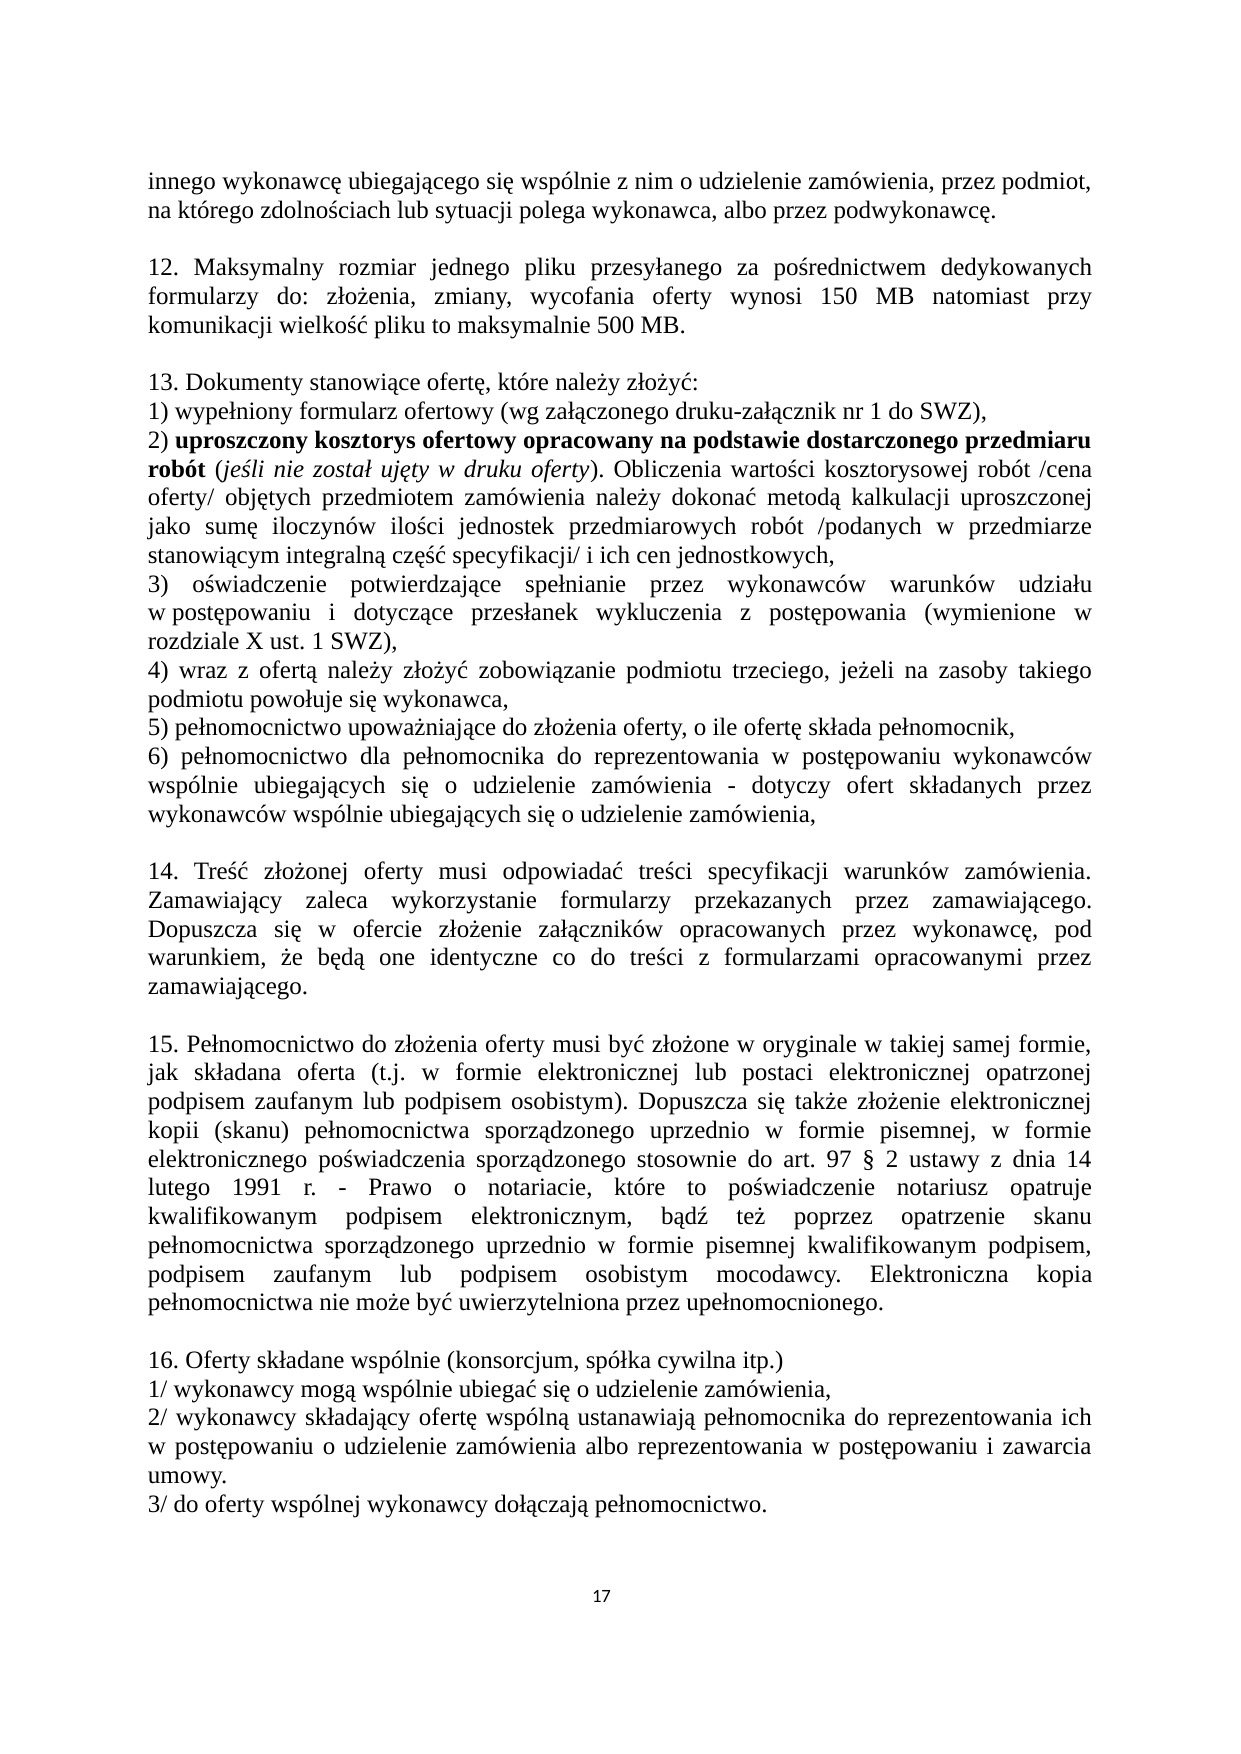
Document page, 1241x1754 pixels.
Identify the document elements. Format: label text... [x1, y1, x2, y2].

text 3/ do oferty wspólnej wykonawcy dołączają pełnomocnictwo. [148, 1489, 1093, 1517]
text 14. Treść złożonej oferty musi odpowiadać treści specyfikacji warunków zamówienia. Zamawiający zaleca wykorzystanie formularzy przekazanych przez zamawiającego. Dopuszcza się w ofercie złożenie załączników opracowanych przez wykonawcę, pod warunkiem, że będą one identyczne co do treści z formularzami opracowanymi przez zamawiającego. [148, 856, 1093, 1000]
text 13. Dokumenty stanowiące ofertę, które należy złożyć: [148, 367, 1093, 396]
text 5) pełnomocnictwo upoważniające do złożenia oferty, o ile ofertę składa pełnomocnik, [148, 712, 1093, 741]
text 2) uproszczony kosztorys ofertowy opracowany na podstawie dostarczonego przedmiaru robót (jeśli nie został ujęty w druku oferty). Obliczenia wartości kosztorysowej robót /cena oferty/ objętych przedmiotem zamówienia należy dokonać metodą kalkulacji uproszczonej jako sumę iloczynów ilości jednostek przedmiarowych robót /podanych w przedmiarze stanowiącym integralną część specyfikacji/ i ich cen jednostkowych, [148, 425, 1093, 569]
text 6) pełnomocnictwo dla pełnomocnika do reprezentowania w postępowaniu wykonawców wspólnie ubiegających się o udzielenie zamówienia - dotyczy ofert składanych przez wykonawców wspólnie ubiegających się o udzielenie zamówienia, [148, 741, 1093, 827]
text 15. Pełnomocnictwo do złożenia oferty musi być złożone w oryginale w takiej samej formie, jak składana oferta (t.j. w formie elektronicznej lub postaci elektronicznej opatrzonej podpisem zaufanym lub podpisem osobistym). Dopuszcza się także złożenie elektronicznej kopii (skanu) pełnomocnictwa sporządzonego uprzednio w formie pisemnej, w formie elektronicznego poświadczenia sporządzonego stosownie do art. 97 § 2 ustawy z dnia 14 lutego 1991 r. - Prawo o notariacie, które to poświadczenie notariusz opatruje kwalifikowanym podpisem elektronicznym, bądź też poprzez opatrzenie skanu pełnomocnictwa sporządzonego uprzednio w formie pisemnej kwalifikowanym podpisem, podpisem zaufanym lub podpisem osobistym mocodawcy. Elektroniczna kopia pełnomocnictwa nie może być uwierzytelniona przez upełnomocnionego. [148, 1029, 1093, 1316]
text 12. Maksymalny rozmiar jednego pliku przesyłanego za pośrednictwem dedykowanych formularzy do: złożenia, zmiany, wycofania oferty wynosi 150 MB natomiast przy komunikacji wielkość pliku to maksymalnie 500 MB. [148, 252, 1093, 339]
text 1) wypełniony formularz ofertowy (wg załączonego druku-załącznik nr 1 do SWZ), [148, 396, 1093, 425]
text 1/ wykonawcy mogą wspólnie ubiegać się o udzielenie zamówienia, [148, 1374, 1093, 1402]
text 4) wraz z ofertą należy złożyć zobowiązanie podmiotu trzeciego, jeżeli na zasoby takiego podmiotu powołuje się wykonawca, [148, 655, 1093, 712]
text 3) oświadczenie potwierdzające spełnianie przez wykonawców warunków udziału w postępowaniu i dotyczące przesłanek wykluczenia z postępowania (wymienione w rozdziale X ust. 1 SWZ), [148, 569, 1093, 655]
text 16. Oferty składane wspólnie (konsorcjum, spółka cywilna itp.) [148, 1345, 1093, 1374]
text 2/ wykonawcy składający ofertę wspólną ustanawiają pełnomocnika do reprezentowania ich w postępowaniu o udzielenie zamówienia albo reprezentowania w postępowaniu i zawarcia umowy. [148, 1402, 1093, 1489]
text innego wykonawcę ubiegającego się wspólnie z nim o udzielenie zamówienia, przez podmiot, na którego zdolnościach lub sytuacji polega wykonawca, albo przez podwykonawcę. [148, 166, 1093, 224]
